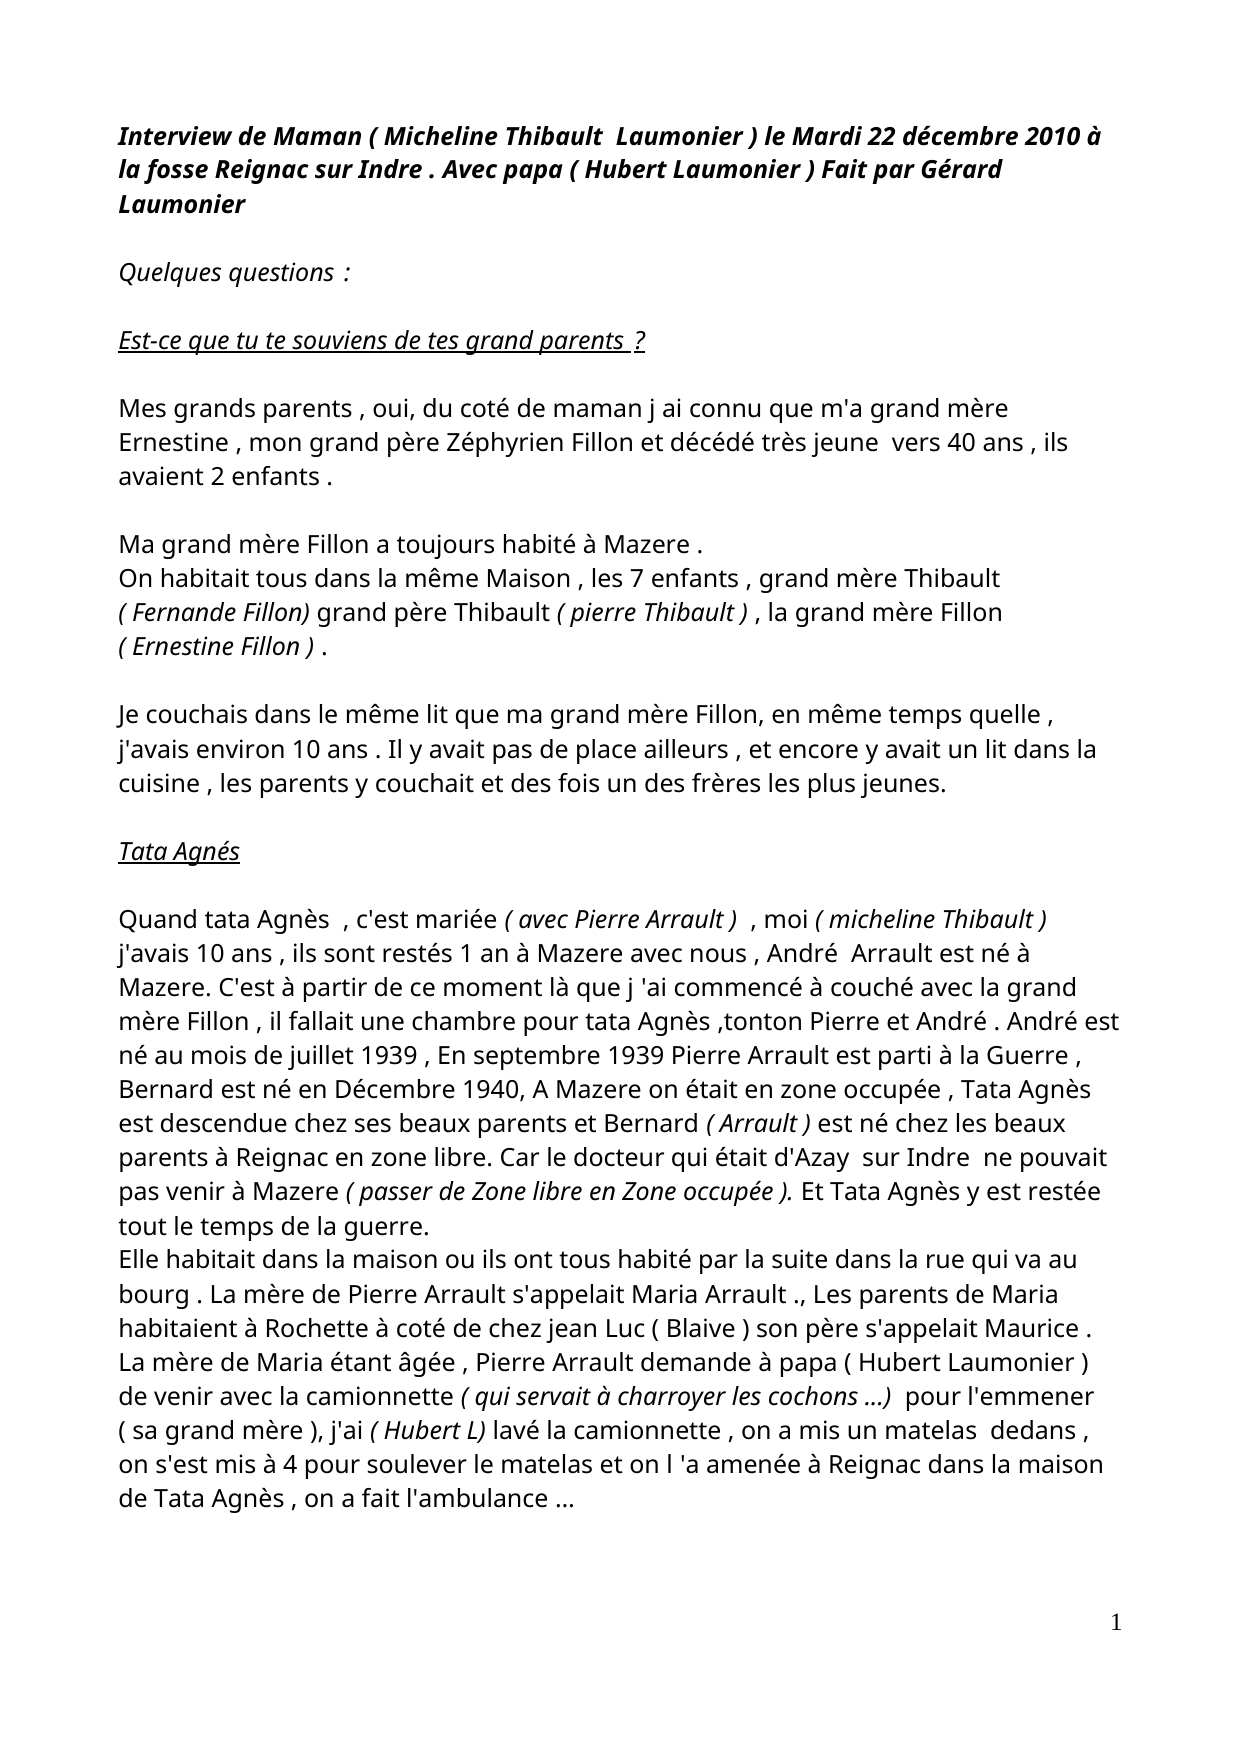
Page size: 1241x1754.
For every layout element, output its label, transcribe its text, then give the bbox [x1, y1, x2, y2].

text On habitait tous dans la même Maison , les 7 enfants , grand mère Thibault ( Fernande Fillon) grand père Thibault ( pierre Thibault ) , la grand mère Fillon ( Ernestine Fillon ) . [118, 561, 1122, 663]
text Tata Agnés [118, 833, 1122, 867]
text Est-ce que tu te souviens de tes grand parents ? [118, 322, 1122, 357]
text Je couchais dans le même lit que ma grand mère Fillon, en même temps quelle , j'avais environ 10 ans . Il y avait pas de place ailleurs , et encore y avait un lit dans la cuisine , les parents y couchait et des fois un des frères les plus jeunes. [118, 697, 1122, 799]
text Quand tata Agnès , c'est mariée ( avec Pierre Arrault ) , moi ( micheline Thibault ) j'avais 10 ans , ils sont restés 1 an à Mazere avec nous , André Arrault est né à Mazere. C'est à partir de ce moment là que j 'ai commencé à couché avec la grand mère Fillon , il fallait une chambre pour tata Agnès ,tonton Pierre et André . André est né au mois de juillet 1939 , En septembre 1939 Pierre Arrault est parti à la Guerre , Bernard est né en Décembre 1940, A Mazere on était en zone occupée , Tata Agnès est descendue chez ses beaux parents et Bernard ( Arrault ) est né chez les beaux parents à Reignac en zone libre. Car le docteur qui était d'Azay sur Indre ne pouvait pas venir à Mazere ( passer de Zone libre en Zone occupée ). Et Tata Agnès y est restée tout le temps de la guerre. [118, 902, 1122, 1242]
text Mes grands parents , oui, du coté de maman j ai connu que m'a grand mère Ernestine , mon grand père Zéphyrien Fillon et décédé très jeune vers 40 ans , ils avaient 2 enfants . [118, 391, 1122, 493]
text Elle habitait dans la maison ou ils ont tous habité par la suite dans la rue qui va au bourg . La mère de Pierre Arrault s'appelait Maria Arrault ., Les parents de Maria habitaient à Rochette à coté de chez jean Luc ( Blaive ) son père s'appelait Maurice . [118, 1242, 1122, 1344]
text Quelques questions : [118, 254, 1122, 288]
text Ma grand mère Fillon a toujours habité à Mazere . [118, 527, 1122, 561]
text Interview de Maman ( Micheline Thibault Laumonier ) le Mardi 22 décembre 2010 à la fosse Reignac sur Indre . Avec papa ( Hubert Laumonier ) Fait par Gérard Laumonier [118, 118, 1122, 220]
text La mère de Maria étant âgée , Pierre Arrault demande à papa ( Hubert Laumonier ) de venir avec la camionnette ( qui servait à charroyer les cochons ...) pour l'emmener ( sa grand mère ), j'ai ( Hubert L) lavé la camionnette , on a mis un matelas dedans , on s'est mis à 4 pour soulever le matelas et on l 'a amenée à Reignac dans la maison de Tata Agnès , on a fait l'ambulance … [118, 1344, 1122, 1515]
